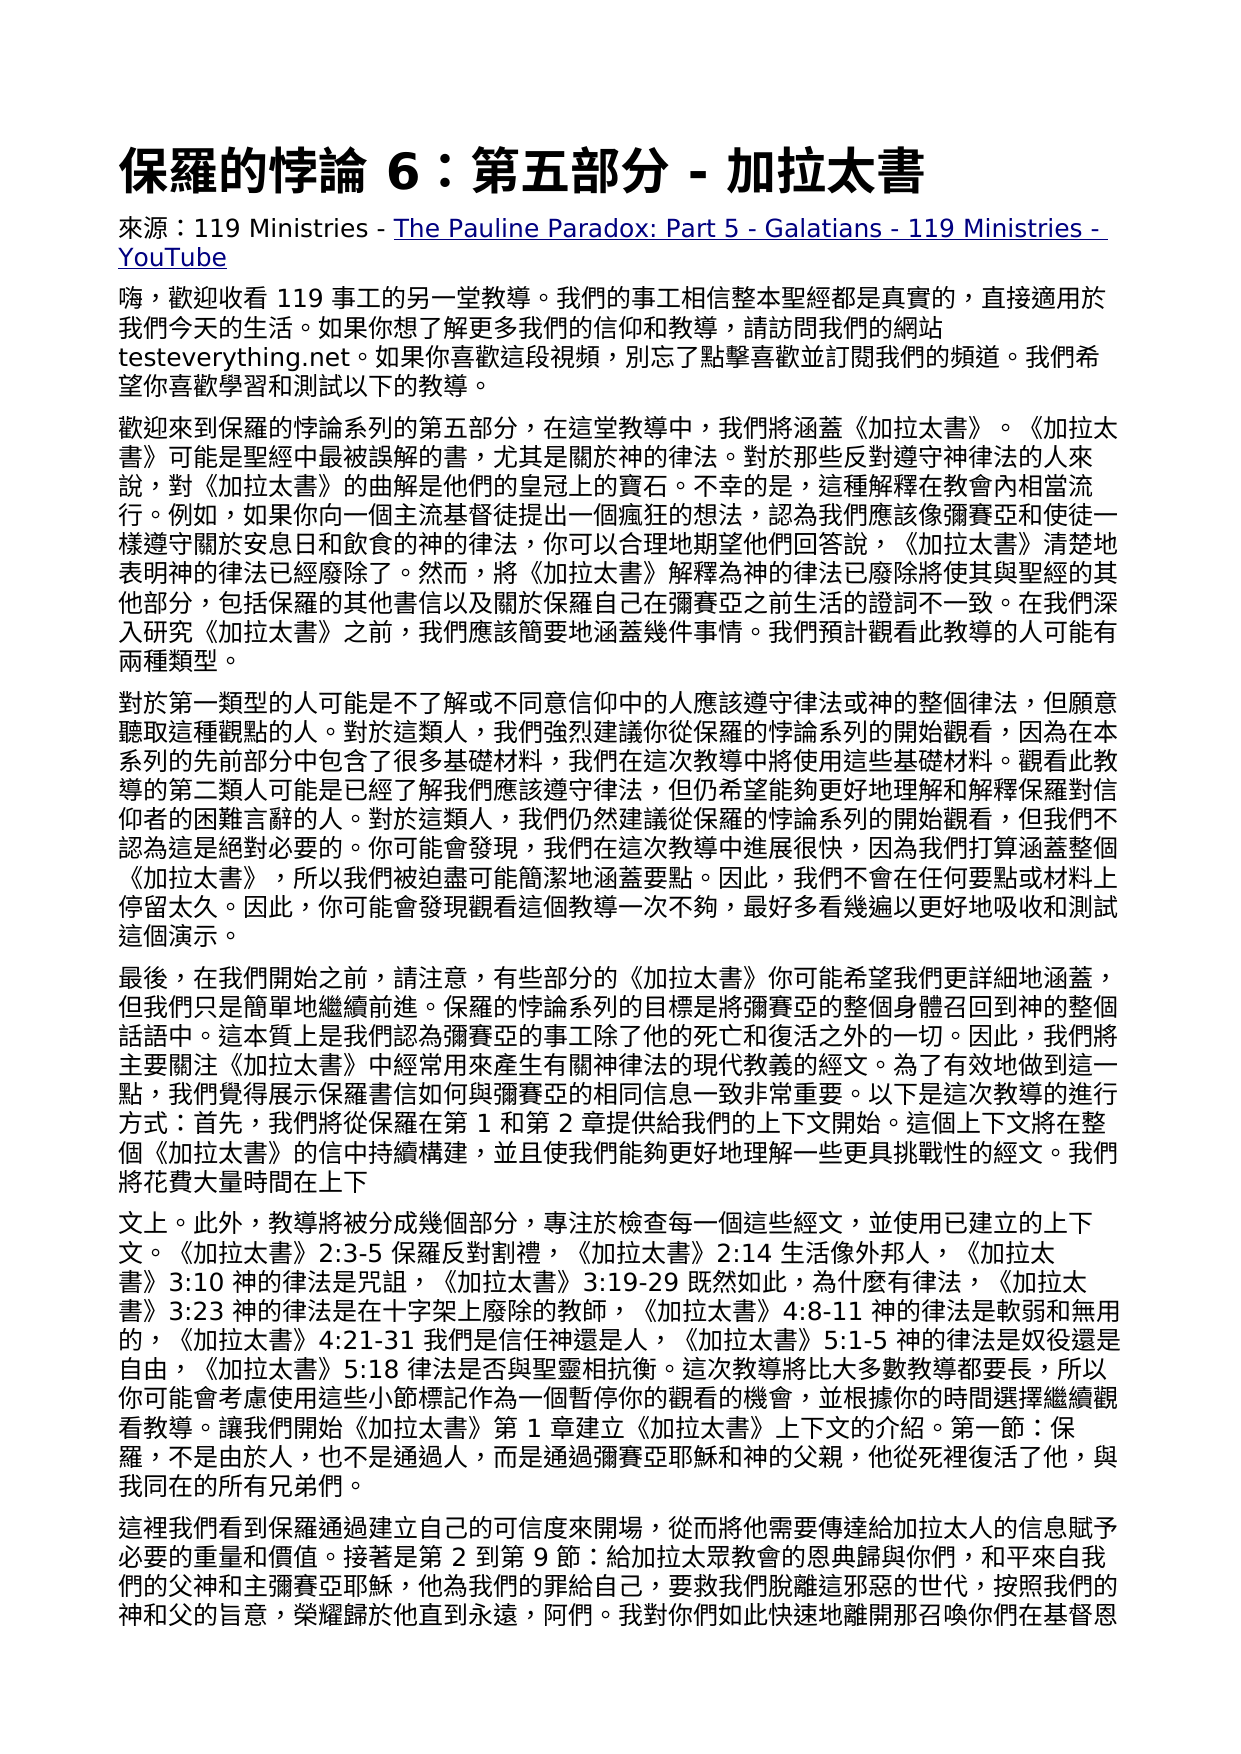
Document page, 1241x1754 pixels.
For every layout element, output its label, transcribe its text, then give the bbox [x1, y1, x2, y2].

text 對於第一類型的人可能是不了解或不同意信仰中的人應該遵守律法或神的整個律法，但願意聽取這種觀點的人。對於這類人，我們強烈建議你從保羅的悖論系列的開始觀看，因為在本系列的先前部分中包含了很多基礎材料，我們在這次教導中將使用這些基礎材料。觀看此教導的第二類人可能是已經了解我們應該遵守律法，但仍希望能夠更好地理解和解釋保羅對信仰者的困難言辭的人。對於這類人，我們仍然建議從保羅的悖論系列的開始觀看，但我們不認為這是絕對必要的。你可能會發現，我們在這次教導中進展很快，因為我們打算涵蓋整個《加拉太書》，所以我們被迫盡可能簡潔地涵蓋要點。因此，我們不會在任何要點或材料上停留太久。因此，你可能會發現觀看這個教導一次不夠，最好多看幾遍以更好地吸收和測試這個演示。 [118, 689, 1122, 951]
subtitle 保羅的悖論 6：第五部分 - 加拉太書 [118, 143, 1122, 201]
text 文上。此外，教導將被分成幾個部分，專注於檢查每一個這些經文，並使用已建立的上下文。《加拉太書》2:3-5 保羅反對割禮，《加拉太書》2:14 生活像外邦人，《加拉太書》3:10 神的律法是咒詛，《加拉太書》3:19-29 既然如此，為什麼有律法，《加拉太書》3:23 神的律法是在十字架上廢除的教師，《加拉太書》4:8-11 神的律法是軟弱和無用的，《加拉太書》4:21-31 我們是信任神還是人，《加拉太書》5:1-5 神的律法是奴役還是自由，《加拉太書》5:18 律法是否與聖靈相抗衡。這次教導將比大多數教導都要長，所以你可能會考慮使用這些小節標記作為一個暫停你的觀看的機會，並根據你的時間選擇繼續觀看教導。讓我們開始《加拉太書》第 1 章建立《加拉太書》上下文的介紹。第一節：保羅，不是由於人，也不是通過人，而是通過彌賽亞耶穌和神的父親，他從死裡復活了他，與我同在的所有兄弟們。 [118, 1210, 1122, 1501]
text 來源：119 Ministries - The Pauline Paradox: Part 5 - Galatians - 119 Ministries - YouTube [118, 214, 1122, 272]
text 歡迎來到保羅的悖論系列的第五部分，在這堂教導中，我們將涵蓋《加拉太書》。《加拉太書》可能是聖經中最被誤解的書，尤其是關於神的律法。對於那些反對遵守神律法的人來說，對《加拉太書》的曲解是他們的皇冠上的寶石。不幸的是，這種解釋在教會內相當流行。例如，如果你向一個主流基督徒提出一個瘋狂的想法，認為我們應該像彌賽亞和使徒一樣遵守關於安息日和飲食的神的律法，你可以合理地期望他們回答說，《加拉太書》清楚地表明神的律法已經廢除了。然而，將《加拉太書》解釋為神的律法已廢除將使其與聖經的其他部分，包括保羅的其他書信以及關於保羅自己在彌賽亞之前生活的證詞不一致。在我們深入研究《加拉太書》之前，我們應該簡要地涵蓋幾件事情。我們預計觀看此教導的人可能有兩種類型。 [118, 414, 1122, 676]
text 嗨，歡迎收看 119 事工的另一堂教導。我們的事工相信整本聖經都是真實的，直接適用於我們今天的生活。如果你想了解更多我們的信仰和教導，請訪問我們的網站 testeverything.net。如果你喜歡這段視頻，別忘了點擊喜歡並訂閱我們的頻道。我們希望你喜歡學習和測試以下的教導。 [118, 285, 1122, 401]
text 這裡我們看到保羅通過建立自己的可信度來開場，從而將他需要傳達給加拉太人的信息賦予必要的重量和價值。接著是第 2 到第 9 節：給加拉太眾教會的恩典歸與你們，和平來自我們的父神和主彌賽亞耶穌，他為我們的罪給自己，要救我們脫離這邪惡的世代，按照我們的神和父的旨意，榮耀歸於他直到永遠，阿們。我對你們如此快速地離開那召喚你們在基督恩 [118, 1514, 1122, 1631]
text 最後，在我們開始之前，請注意，有些部分的《加拉太書》你可能希望我們更詳細地涵蓋，但我們只是簡單地繼續前進。保羅的悖論系列的目標是將彌賽亞的整個身體召回到神的整個話語中。這本質上是我們認為彌賽亞的事工除了他的死亡和復活之外的一切。因此，我們將主要關注《加拉太書》中經常用來產生有關神律法的現代教義的經文。為了有效地做到這一點，我們覺得展示保羅書信如何與彌賽亞的相同信息一致非常重要。以下是這次教導的進行方式：首先，我們將從保羅在第 1 和第 2 章提供給我們的上下文開始。這個上下文將在整個《加拉太書》的信中持續構建，並且使我們能夠更好地理解一些更具挑戰性的經文。我們將花費大量時間在上下 [118, 964, 1122, 1197]
